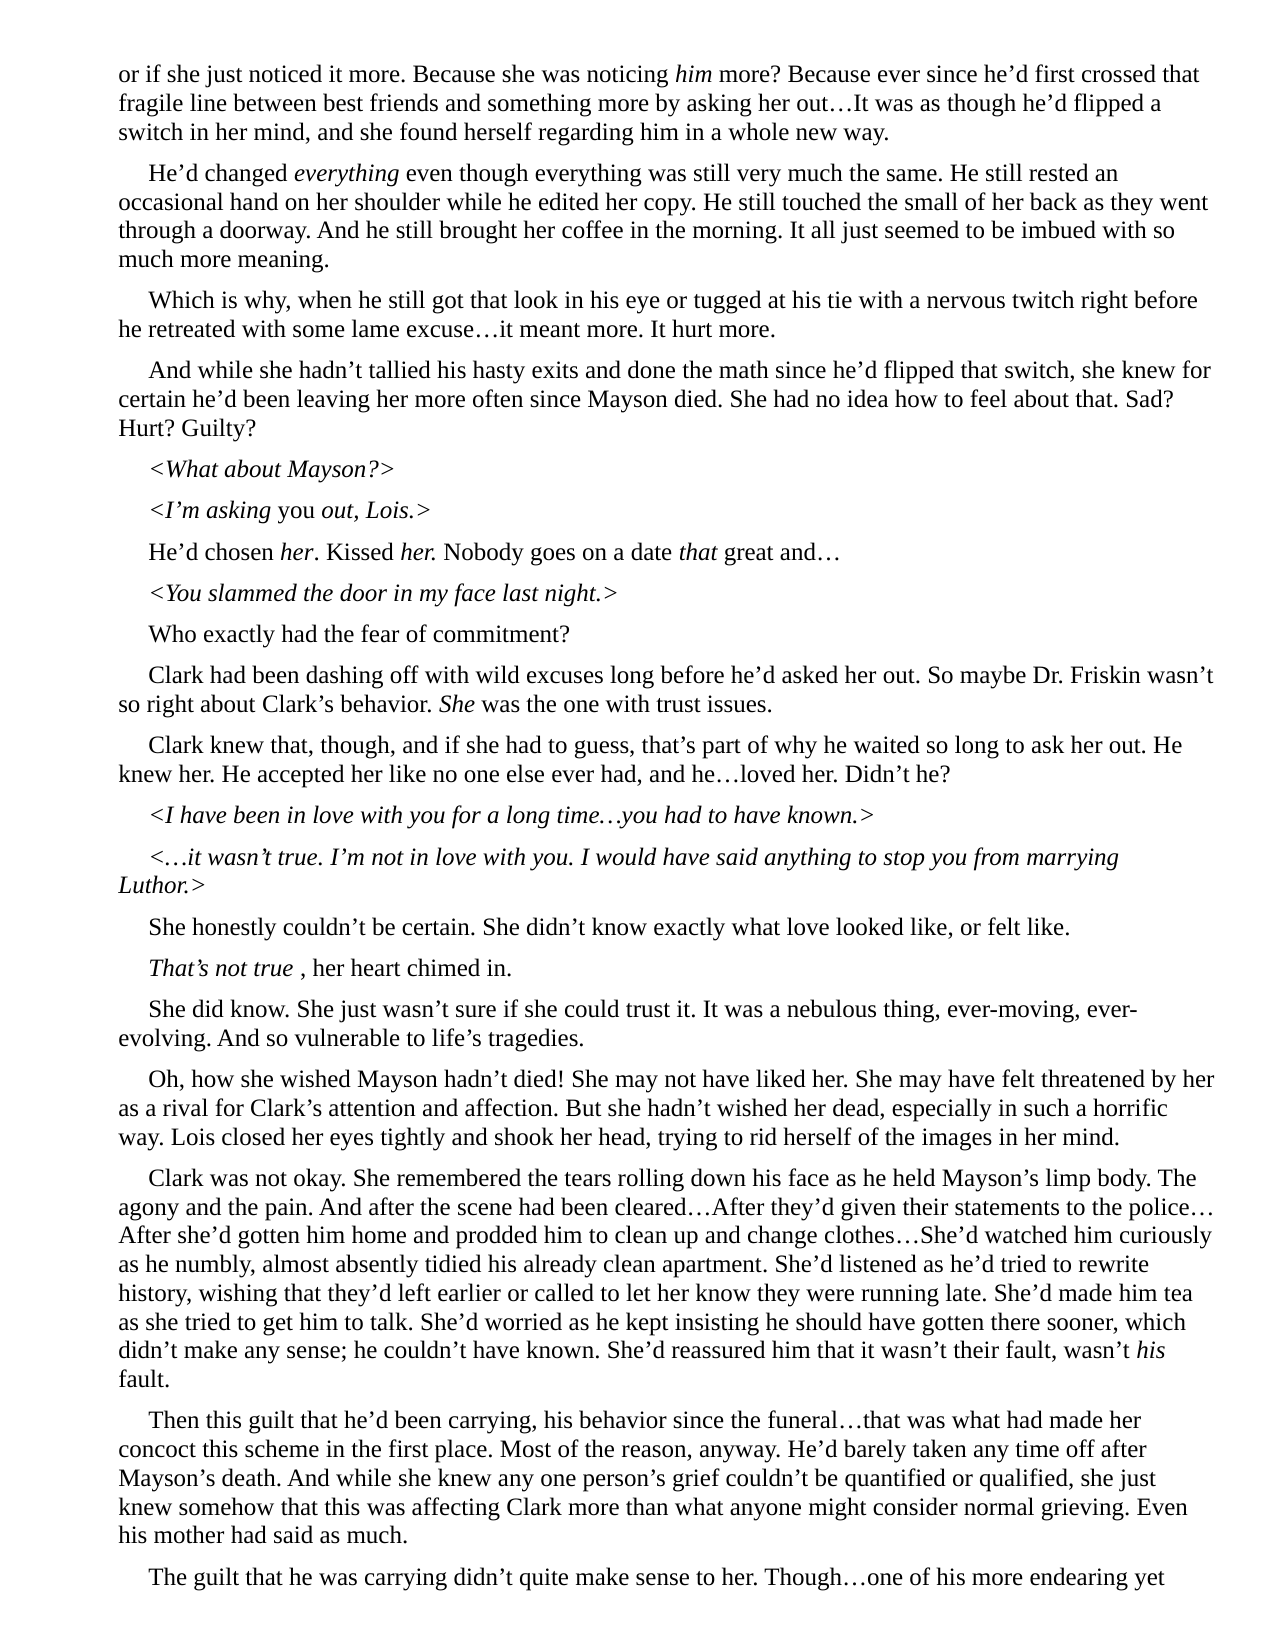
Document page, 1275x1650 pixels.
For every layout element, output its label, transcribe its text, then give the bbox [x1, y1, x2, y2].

text or if she just noticed it more. Because she was noticing him more? Because ever since he’d first crossed that fragile line between best friends and something more by asking her out…It was as though he’d flipped a switch in her mind, and she found herself regarding him in a whole new way. [118, 59, 1216, 145]
text <I’m asking you out, Lois.> [118, 495, 1216, 524]
text Clark knew that, though, and if she had to guess, that’s part of why he waited so long to ask her out. He knew her. He accepted her like no one else ever had, and he…loved her. Didn’t he? [118, 730, 1216, 788]
text The guilt that he was carrying didn’t quite make sense to her. Though…one of his more endearing yet [118, 1562, 1216, 1590]
text She did know. She just wasn’t sure if she could trust it. It was a nebulous thing, ever-moving, ever-evolving. And so vulnerable to life’s tragedies. [118, 994, 1216, 1052]
text <What about Mayson?> [118, 454, 1216, 483]
text <…it wasn’t true. I’m not in love with you. I would have said anything to stop you from marrying Luthor.> [118, 842, 1216, 899]
text He’d chosen her. Kissed her. Nobody goes on a date that great and… [118, 537, 1216, 565]
text She honestly couldn’t be certain. She didn’t know exactly what love looked like, or felt like. [118, 912, 1216, 940]
text Oh, how she wished Mayson hadn’t died! She may not have liked her. She may have felt threatened by her as a rival for Clark’s attention and affection. But she hadn’t wished her dead, especially in such a horrific way. Lois closed her eyes tightly and shook her head, trying to rid herself of the images in her mind. [118, 1064, 1216, 1150]
text Which is why, when he still got that look in his eye or tugged at his tie with a nervous twitch right before he retreated with some lame excuse…it meant more. It hurt more. [118, 285, 1216, 343]
text Clark had been dashing off with wild excuses long before he’d asked her out. So maybe Dr. Friskin wasn’t so right about Clark’s behavior. She was the one with trust issues. [118, 660, 1216, 718]
text And while she hadn’t tallied his hasty exits and done the math since he’d flipped that switch, she knew for certain he’d been leaving her more often since Mayson died. She had no idea how to feel about that. Sad? Hurt? Guilty? [118, 355, 1216, 442]
text Then this guilt that he’d been carrying, his behavior since the funeral…that was what had made her concoct this scheme in the first place. Most of the reason, anyway. He’d barely taken any time off after Mayson’s death. And while she knew any one person’s grief couldn’t be quantified or qualified, she just knew somehow that this was affecting Clark more than what anyone might consider normal grieving. Even his mother had said as much. [118, 1405, 1216, 1549]
text Who exactly had the fear of commitment? [118, 619, 1216, 648]
text That’s not true , her heart chimed in. [118, 953, 1216, 982]
text He’d changed everything even though everything was still very much the same. He still rested an occasional hand on her shoulder while he edited her copy. He still touched the small of her back as they went through a doorway. And he still brought her coffee in the morning. It all just seemed to be imbued with so much more meaning. [118, 158, 1216, 273]
text <You slammed the door in my face last night.> [118, 578, 1216, 607]
text Clark was not okay. She remembered the tears rolling down his face as he held Mayson’s limp body. The agony and the pain. And after the scene had been cleared…After they’d given their statements to the police…After she’d gotten him home and prodded him to clean up and change clothes…She’d watched him curiously as he numbly, almost absently tidied his already clean apartment. She’d listened as he’d tried to rewrite history, wishing that they’d left earlier or called to let her know they were running late. She’d made him tea as she tried to get him to talk. She’d worried as he kept insisting he should have gotten there sooner, which didn’t make any sense; he couldn’t have known. She’d reassured him that it wasn’t their fault, wasn’t his fault. [118, 1163, 1216, 1393]
text <I have been in love with you for a long time…you had to have known.> [118, 800, 1216, 829]
